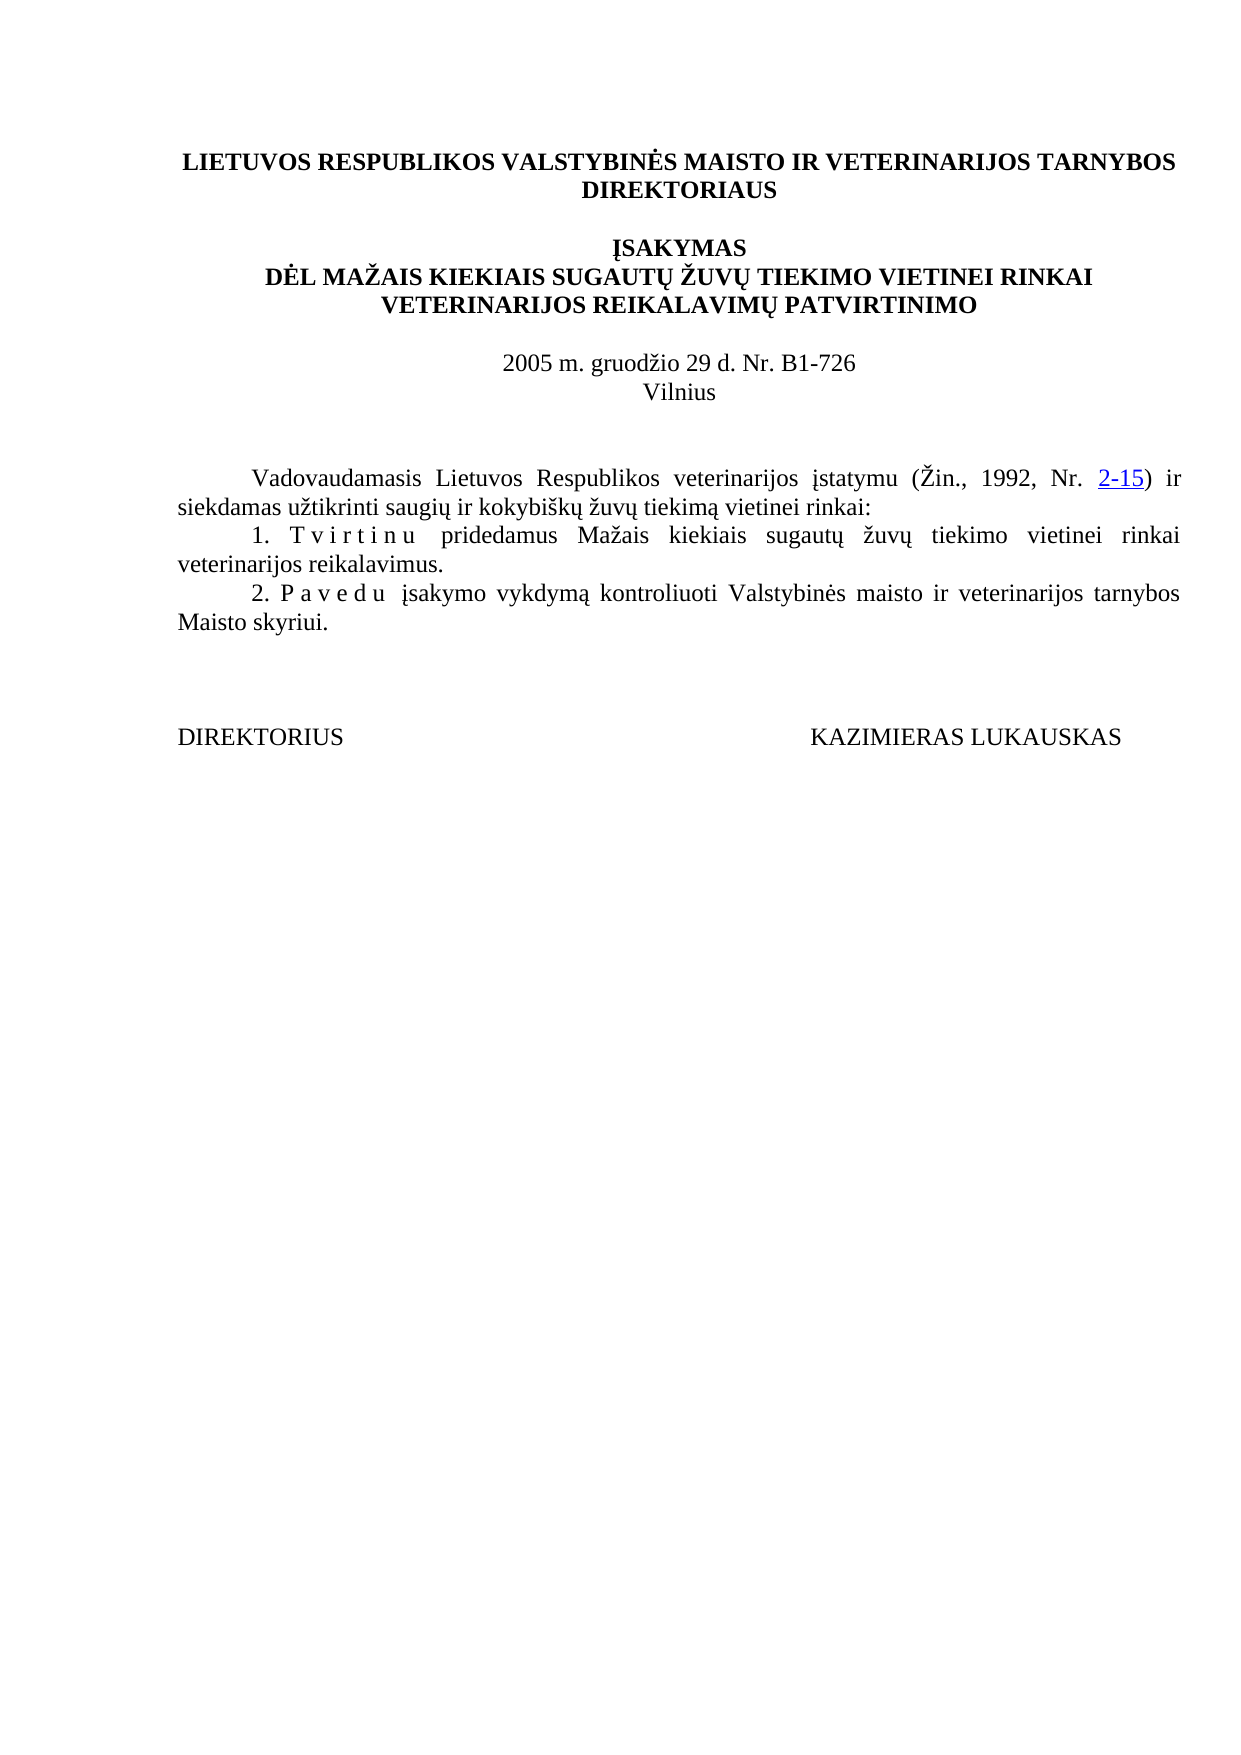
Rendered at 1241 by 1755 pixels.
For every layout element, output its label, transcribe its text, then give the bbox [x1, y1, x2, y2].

text 2. Pavedu įsakymo vykdymą kontroliuoti Valstybinės maisto ir veterinarijos tarnybos Maisto skyriui. [177, 578, 1181, 636]
text ĮSAKYMAS [177, 233, 1181, 262]
text DIREKTORIUS KAZIMIERAS LUKAUSKAS [177, 722, 1181, 751]
text Vadovaudamasis Lietuvos Respublikos veterinarijos įstatymu (Žin., 1992, Nr. 2-15) ir siekdamas užtikrinti saugių ir kokybiškų žuvų tiekimą vietinei rinkai: [177, 463, 1181, 521]
text LIETUVOS RESPUBLIKOS VALSTYBINĖS MAISTO IR VETERINARIJOS TARNYBOS DIREKTORIAUS [177, 147, 1181, 204]
text 1. Tvirtinu pridedamus Mažais kiekiais sugautų žuvų tiekimo vietinei rinkai veterinarijos reikalavimus. [177, 521, 1181, 578]
text 2005 m. gruodžio 29 d. Nr. B1-726 [177, 348, 1181, 377]
text DĖL MAŽAIS KIEKIAIS SUGAUTŲ ŽUVŲ TIEKIMO VIETINEI RINKAI VETERINARIJOS REIKALAVIMŲ PATVIRTINIMO [177, 262, 1181, 319]
text Vilnius [177, 377, 1181, 406]
